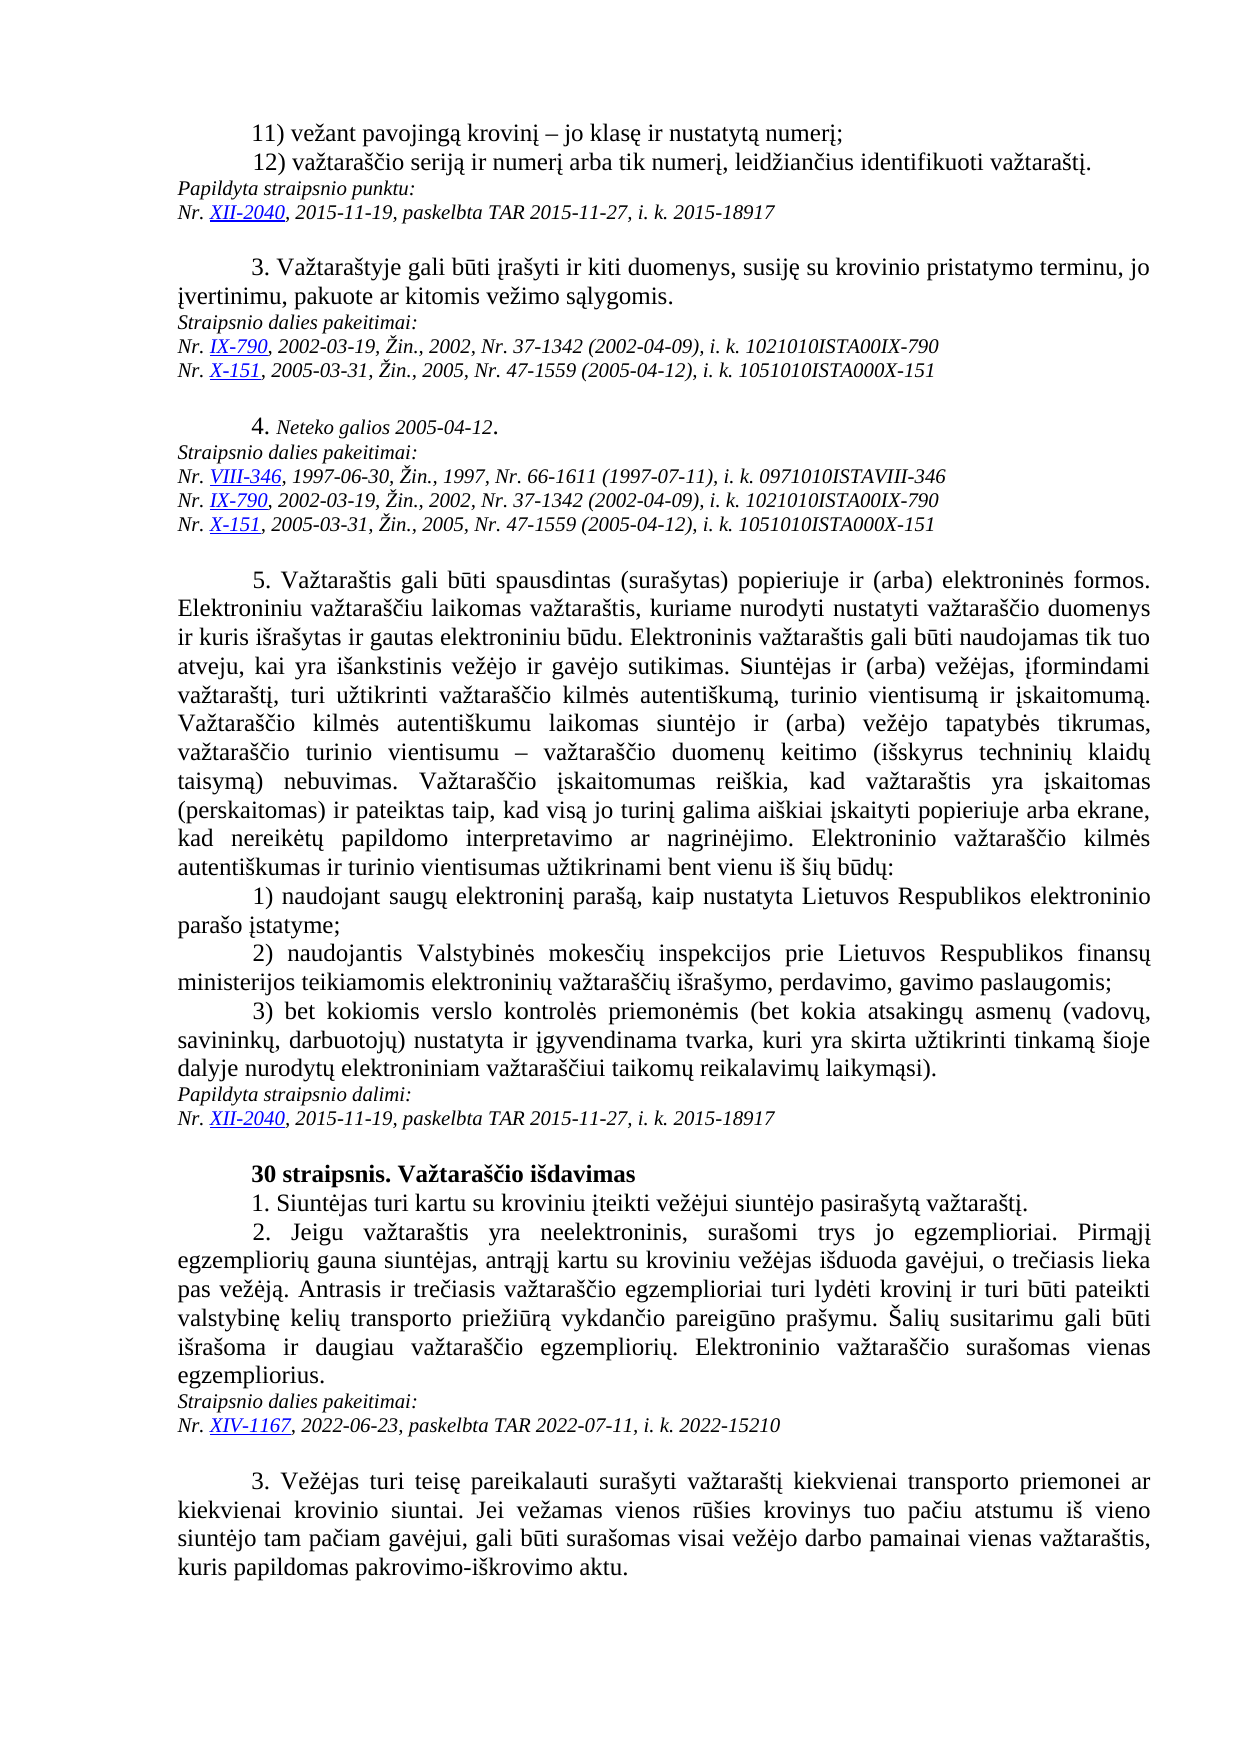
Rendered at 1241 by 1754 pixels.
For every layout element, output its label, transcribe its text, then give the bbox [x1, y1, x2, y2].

text 2) naudojantis Valstybinės mokesčių inspekcijos prie Lietuvos Respublikos finansų ministerijos teikiamomis elektroninių važtaraščių išrašymo, perdavimo, gavimo paslaugomis; [177, 938, 1152, 996]
text 2. Jeigu važtaraštis yra neelektroninis, surašomi trys jo egzemplioriai. Pirmąjį egzempliorių gauna siuntėjas, antrąjį kartu su kroviniu vežėjas išduoda gavėjui, o trečiasis lieka pas vežėją. Antrasis ir trečiasis važtaraščio egzemplioriai turi lydėti krovinį ir turi būti pateikti valstybinę kelių transporto priežiūrą vykdančio pareigūno prašymu. Šalių susitarimu gali būti išrašoma ir daugiau važtaraščio egzempliorių. Elektroninio važtaraščio surašomas vienas egzempliorius. [177, 1217, 1152, 1389]
text Papildyta straipsnio punktu: [177, 176, 1152, 200]
text Nr. VIII-346, 1997-06-30, Žin., 1997, Nr. 66-1611 (1997-07-11), i. k. 0971010ISTAVIII-346 [177, 464, 1152, 488]
text Nr. IX-790, 2002-03-19, Žin., 2002, Nr. 37-1342 (2002-04-09), i. k. 1021010ISTA00IX-790 [177, 334, 1152, 358]
text Nr. X-151, 2005-03-31, Žin., 2005, Nr. 47-1559 (2005-04-12), i. k. 1051010ISTA000X-151 [177, 512, 1152, 536]
text Nr. X-151, 2005-03-31, Žin., 2005, Nr. 47-1559 (2005-04-12), i. k. 1051010ISTA000X-151 [177, 358, 1152, 382]
text Straipsnio dalies pakeitimai: [177, 1389, 1152, 1413]
text Nr. XIV-1167, 2022-06-23, paskelbta TAR 2022-07-11, i. k. 2022-15210 [177, 1413, 1152, 1437]
text 1) naudojant saugų elektroninį parašą, kaip nustatyta Lietuvos Respublikos elektroninio parašo įstatyme; [177, 881, 1152, 938]
text Nr. XII-2040, 2015-11-19, paskelbta TAR 2015-11-27, i. k. 2015-18917 [177, 1106, 1152, 1130]
text 11) vežant pavojingą krovinį – jo klasę ir nustatytą numerį; [177, 118, 1152, 147]
text 3. Važtaraštyje gali būti įrašyti ir kiti duomenys, susiję su krovinio pristatymo terminu, jo įvertinimu, pakuote ar kitomis vežimo sąlygomis. [177, 252, 1152, 310]
text 12) važtaraščio seriją ir numerį arba tik numerį, leidžiančius identifikuoti važtaraštį. [177, 147, 1152, 176]
text 3) bet kokiomis verslo kontrolės priemonėmis (bet kokia atsakingų asmenų (vadovų, savininkų, darbuotojų) nustatyta ir įgyvendinama tvarka, kuri yra skirta užtikrinti tinkamą šioje dalyje nurodytų elektroniniam važtaraščiui taikomų reikalavimų laikymąsi). [177, 996, 1152, 1082]
text 4. Neteko galios 2005-04-12. [177, 411, 1152, 440]
text 1. Siuntėjas turi kartu su kroviniu įteikti vežėjui siuntėjo pasirašytą važtaraštį. [177, 1188, 1152, 1217]
text Nr. IX-790, 2002-03-19, Žin., 2002, Nr. 37-1342 (2002-04-09), i. k. 1021010ISTA00IX-790 [177, 488, 1152, 512]
text Straipsnio dalies pakeitimai: [177, 440, 1152, 464]
text Papildyta straipsnio dalimi: [177, 1082, 1152, 1106]
text 30 straipsnis. Važtaraščio išdavimas [177, 1159, 1152, 1188]
text 5. Važtaraštis gali būti spausdintas (surašytas) popieriuje ir (arba) elektroninės formos. Elektroniniu važtaraščiu laikomas važtaraštis, kuriame nurodyti nustatyti važtaraščio duomenys ir kuris išrašytas ir gautas elektroniniu būdu. Elektroninis važtaraštis gali būti naudojamas tik tuo atveju, kai yra išankstinis vežėjo ir gavėjo sutikimas. Siuntėjas ir (arba) vežėjas, įformindami važtaraštį, turi užtikrinti važtaraščio kilmės autentiškumą, turinio vientisumą ir įskaitomumą. Važtaraščio kilmės autentiškumu laikomas siuntėjo ir (arba) vežėjo tapatybės tikrumas, važtaraščio turinio vientisumu – važtaraščio duomenų keitimo (išskyrus techninių klaidų taisymą) nebuvimas. Važtaraščio įskaitomumas reiškia, kad važtaraštis yra įskaitomas (perskaitomas) ir pateiktas taip, kad visą jo turinį galima aiškiai įskaityti popieriuje arba ekrane, kad nereikėtų papildomo interpretavimo ar nagrinėjimo. Elektroninio važtaraščio kilmės autentiškumas ir turinio vientisumas užtikrinami bent vienu iš šių būdų: [177, 565, 1152, 881]
text Straipsnio dalies pakeitimai: [177, 310, 1152, 334]
text 3. Vežėjas turi teisę pareikalauti surašyti važtaraštį kiekvienai transporto priemonei ar kiekvienai krovinio siuntai. Jei vežamas vienos rūšies krovinys tuo pačiu atstumu iš vieno siuntėjo tam pačiam gavėjui, gali būti surašomas visai vežėjo darbo pamainai vienas važtaraštis, kuris papildomas pakrovimo-iškrovimo aktu. [177, 1466, 1152, 1581]
text Nr. XII-2040, 2015-11-19, paskelbta TAR 2015-11-27, i. k. 2015-18917 [177, 200, 1152, 224]
